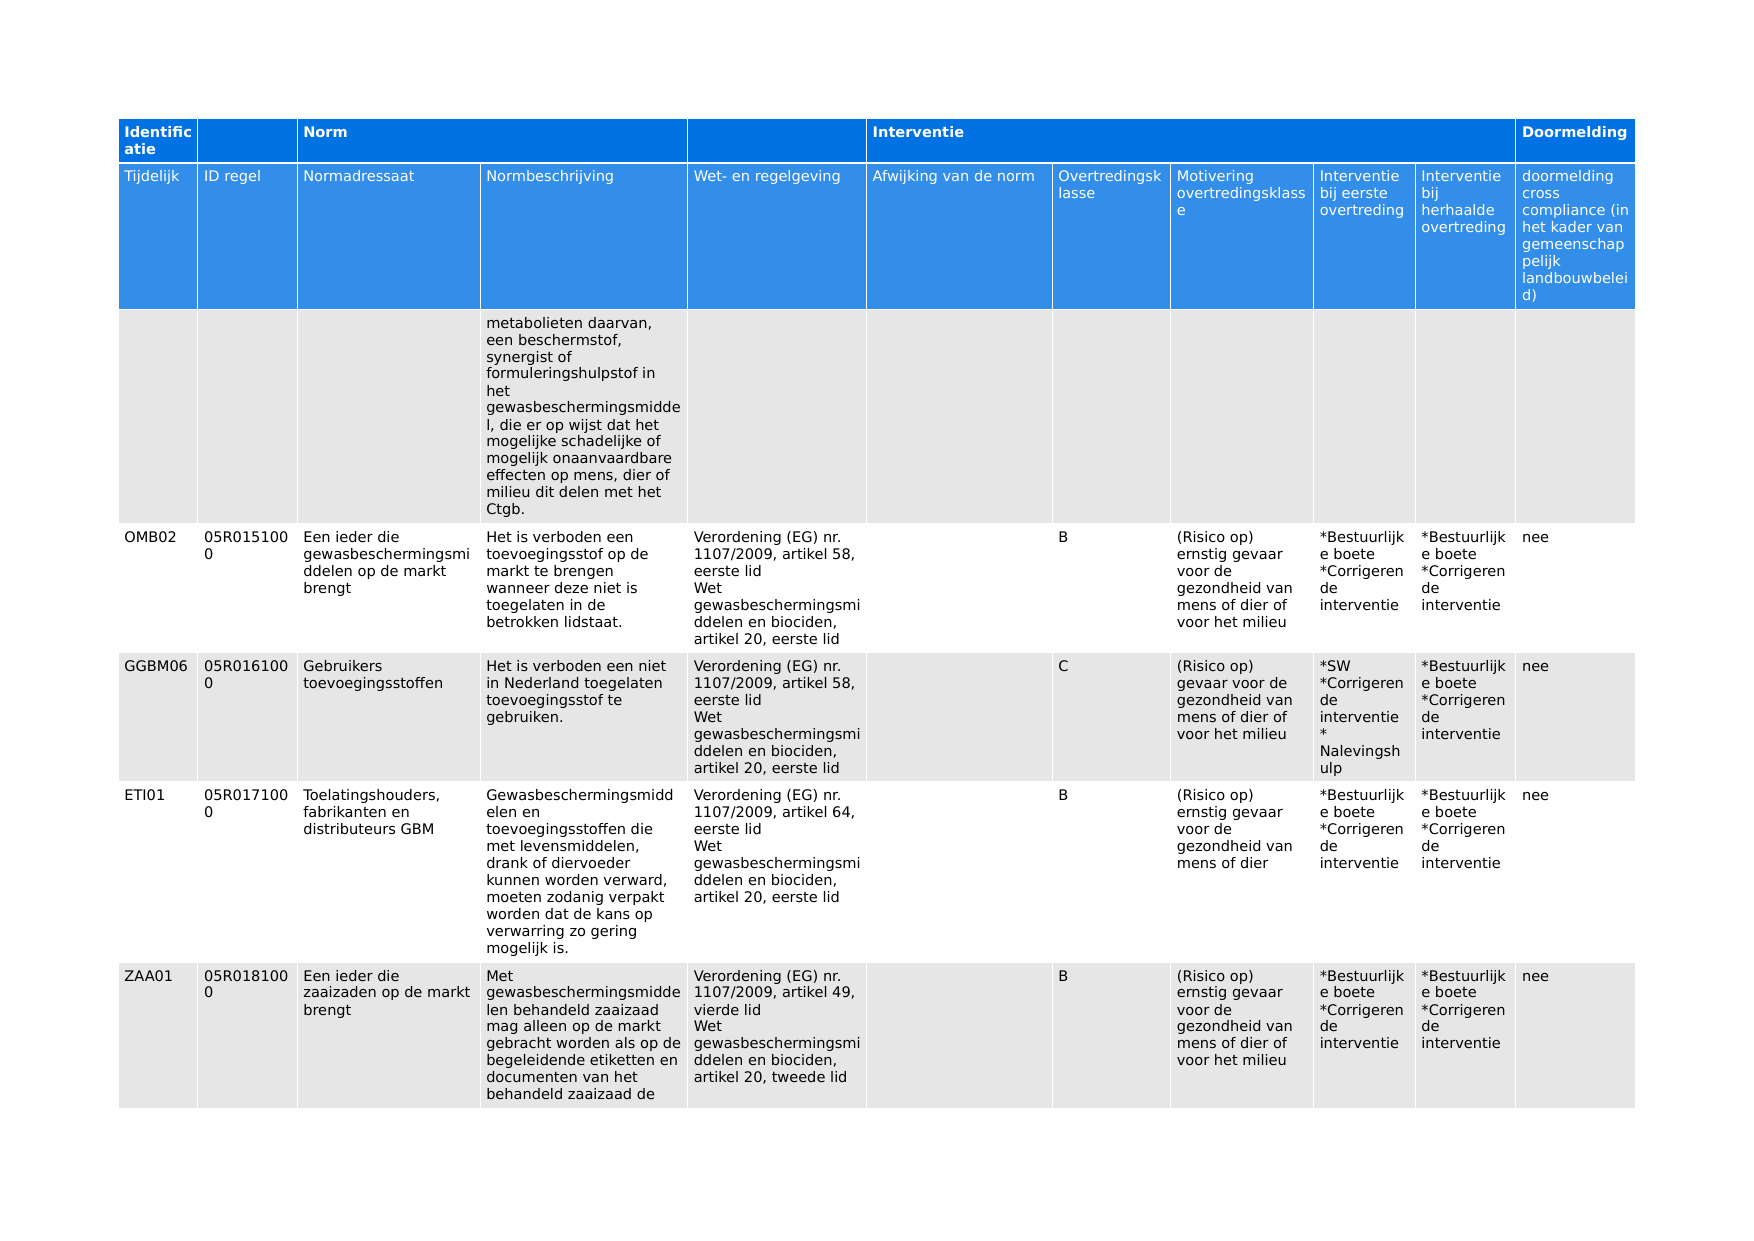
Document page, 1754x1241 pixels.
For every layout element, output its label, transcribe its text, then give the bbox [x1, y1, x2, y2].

table_cell *Bestuurlijke boete *Corrigerende interventie [1314, 963, 1415, 1108]
table_cell Verordening (EG) nr. 1107/2009, artikel 58, eerste lid Wet gewasbeschermingsmiddelen en biociden, artikel 20, eerste lid [688, 653, 866, 781]
table_cell (Risico op) ernstig gevaar voor de gezondheid van mens of dier [1171, 783, 1313, 962]
table_cell Afwijking van de norm [867, 164, 1052, 309]
table_cell Met gewasbeschermingsmiddelen behandeld zaaizaad mag alleen op de markt gebracht worden als op de begeleidende etiketten en documenten van het behandeld zaaizaad de [481, 963, 687, 1108]
table_cell Interventie bij eerste overtreding [1314, 164, 1415, 309]
table_cell B [1053, 783, 1170, 962]
table_cell Normadressaat [298, 164, 480, 309]
table_cell 05R0161000 [198, 653, 297, 781]
table_cell [1053, 310, 1170, 523]
table_cell [298, 310, 480, 523]
table_cell OMB02 [119, 524, 197, 652]
table_cell B [1053, 524, 1170, 652]
table_cell Toelatingshouders, fabrikanten en distributeurs GBM [298, 783, 480, 962]
table_cell B [1053, 963, 1170, 1108]
table_cell C [1053, 653, 1170, 781]
table_cell (Risico op) ernstig gevaar voor de gezondheid van mens of dier of voor het milieu [1171, 963, 1313, 1108]
table_cell nee [1516, 963, 1635, 1108]
table_cell Gebruikers toevoegingsstoffen [298, 653, 480, 781]
table_header [688, 119, 866, 162]
table_cell 05R0171000 [198, 783, 297, 962]
table_cell (Risico op) ernstig gevaar voor de gezondheid van mens of dier of voor het milieu [1171, 524, 1313, 652]
table_cell Interventie bij herhaalde overtreding [1416, 164, 1515, 309]
table_cell (Risico op) gevaar voor de gezondheid van mens of dier of voor het milieu [1171, 653, 1313, 781]
table_cell ZAA01 [119, 963, 197, 1108]
table_cell [1516, 310, 1635, 523]
table_header Identificatie [119, 119, 197, 162]
table_cell Het is verboden een niet in Nederland toegelaten toevoegingsstof te gebruiken. [481, 653, 687, 781]
table_cell *Bestuurlijke boete *Corrigerende interventie [1314, 783, 1415, 962]
table_cell Motivering overtredingsklasse [1171, 164, 1313, 309]
table_cell Wet- en regelgeving [688, 164, 866, 309]
table_cell Een ieder die zaaizaden op de markt brengt [298, 963, 480, 1108]
table_cell nee [1516, 524, 1635, 652]
table_cell [867, 653, 1052, 781]
table_cell nee [1516, 783, 1635, 962]
table_cell *Bestuurlijke boete *Corrigerende interventie [1416, 653, 1515, 781]
table_cell [1314, 310, 1415, 523]
table_cell Het is verboden een toevoegingsstof op de markt te brengen wanneer deze niet is toegelaten in de betrokken lidstaat. [481, 524, 687, 652]
table_cell GGBM06 [119, 653, 197, 781]
table_cell Verordening (EG) nr. 1107/2009, artikel 64, eerste lid Wet gewasbeschermingsmiddelen en biociden, artikel 20, eerste lid [688, 783, 866, 962]
table_cell Normbeschrijving [481, 164, 687, 309]
table_cell ID regel [198, 164, 297, 309]
table_cell 05R0151000 [198, 524, 297, 652]
table_cell metabolieten daarvan, een beschermstof, synergist of formuleringshulpstof in het gewasbeschermingsmiddel, die er op wijst dat het mogelijke schadelijke of mogelijk onaanvaardbare effecten op mens, dier of milieu dit delen met het Ctgb. [481, 310, 687, 523]
table_cell [1416, 310, 1515, 523]
table_cell Een ieder die gewasbeschermingsmiddelen op de markt brengt [298, 524, 480, 652]
table_cell [867, 310, 1052, 523]
table_cell [198, 310, 297, 523]
table_cell [867, 524, 1052, 652]
table_cell *Bestuurlijke boete *Corrigerende interventie [1416, 783, 1515, 962]
table_cell *Bestuurlijke boete *Corrigerende interventie [1314, 524, 1415, 652]
table_cell doormelding cross compliance (in het kader van gemeenschappelijk landbouwbeleid) [1516, 164, 1635, 309]
table_cell Overtredingsklasse [1053, 164, 1170, 309]
table_cell *Bestuurlijke boete *Corrigerende interventie [1416, 963, 1515, 1108]
table_cell [119, 310, 197, 523]
table_header Norm [298, 119, 687, 162]
table_cell 05R0181000 [198, 963, 297, 1108]
table_cell Tijdelijk [119, 164, 197, 309]
table_header Interventie [867, 119, 1515, 162]
table_cell nee [1516, 653, 1635, 781]
table_cell Gewasbeschermingsmiddelen en toevoegingsstoffen die met levensmiddelen, drank of diervoeder kunnen worden verward, moeten zodanig verpakt worden dat de kans op verwarring zo gering mogelijk is. [481, 783, 687, 962]
table_cell [688, 310, 866, 523]
table_cell *SW *Corrigerende interventie * Nalevingshulp [1314, 653, 1415, 781]
table_cell ETI01 [119, 783, 197, 962]
table_cell [1171, 310, 1313, 523]
table_header [198, 119, 297, 162]
table_cell [867, 783, 1052, 962]
table_cell *Bestuurlijke boete *Corrigerende interventie [1416, 524, 1515, 652]
table_cell Verordening (EG) nr. 1107/2009, artikel 49, vierde lid Wet gewasbeschermingsmiddelen en biociden, artikel 20, tweede lid [688, 963, 866, 1108]
table_cell [867, 963, 1052, 1108]
table_cell Verordening (EG) nr. 1107/2009, artikel 58, eerste lid Wet gewasbeschermingsmiddelen en biociden, artikel 20, eerste lid [688, 524, 866, 652]
table_header Doormelding [1516, 119, 1635, 162]
